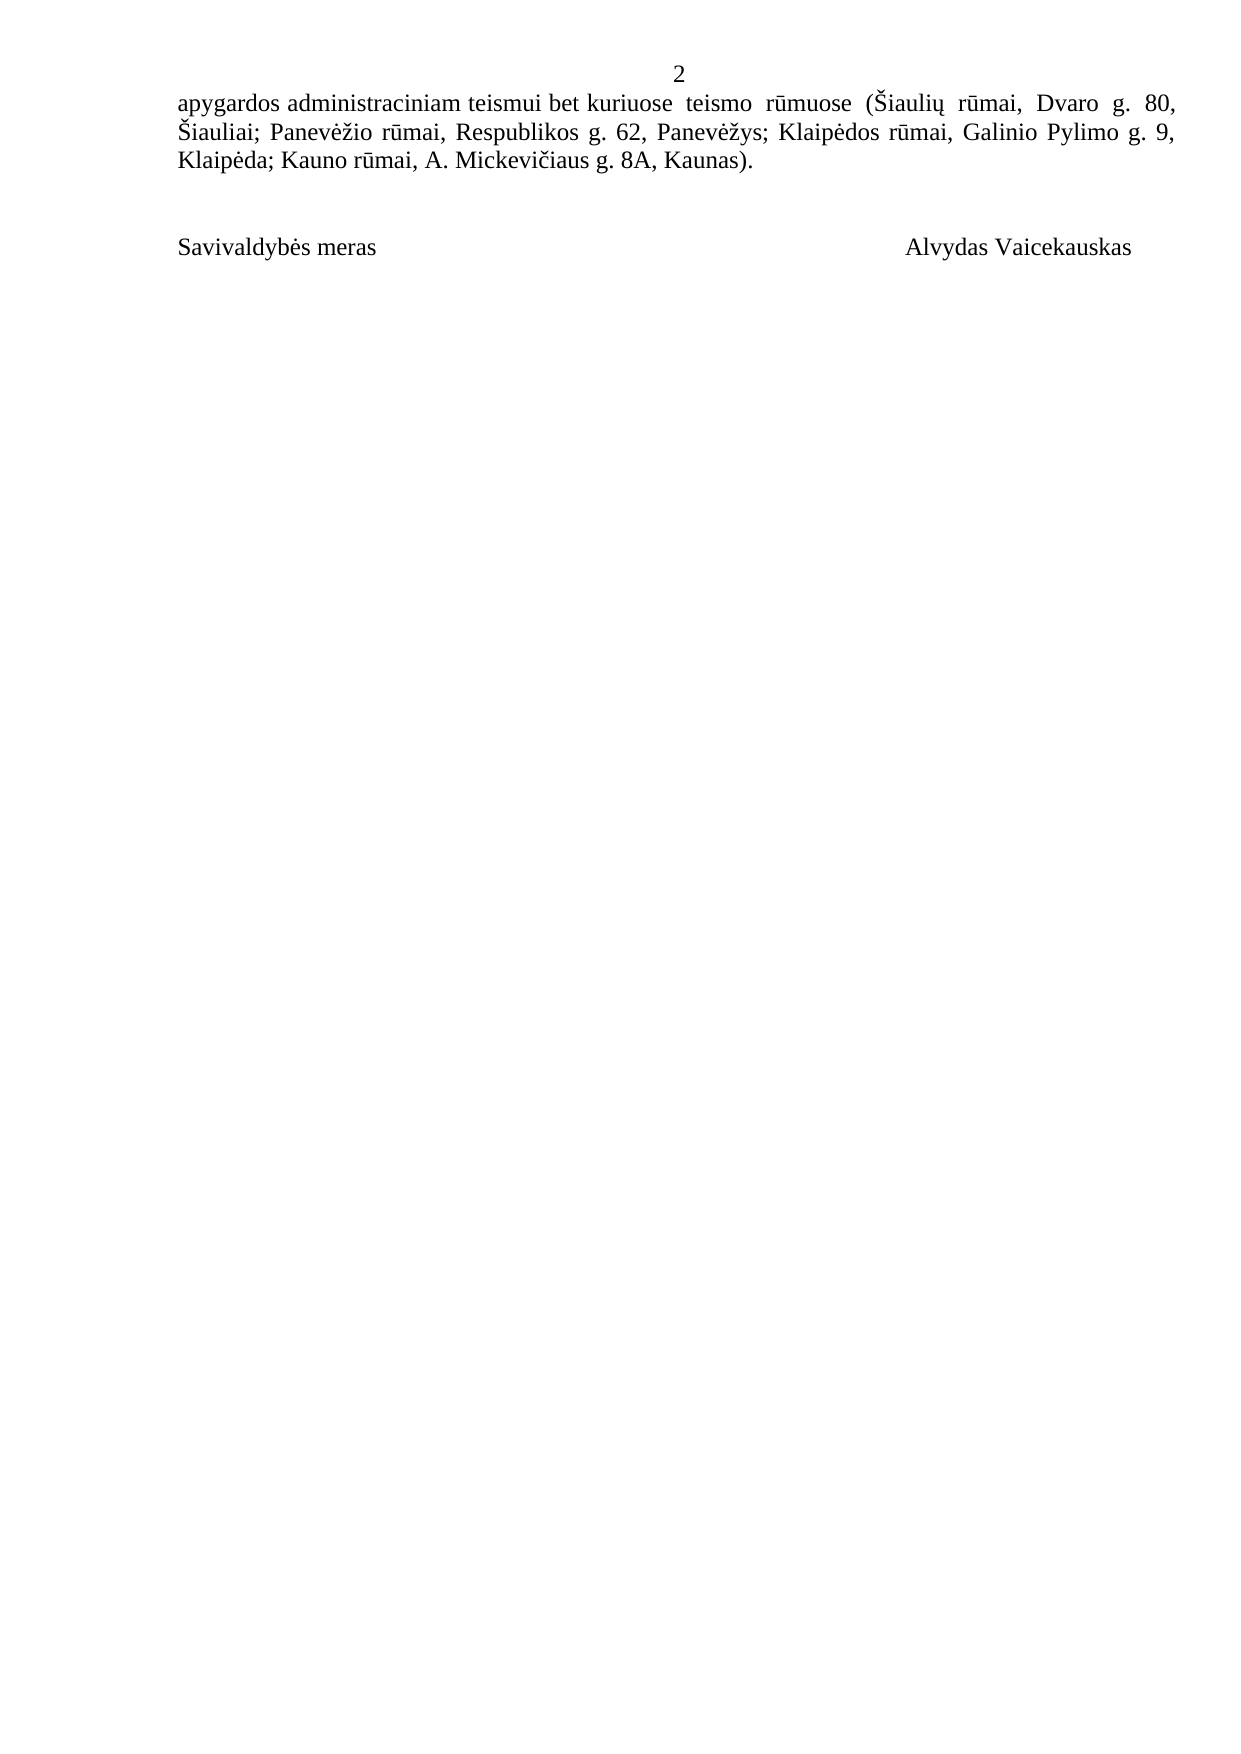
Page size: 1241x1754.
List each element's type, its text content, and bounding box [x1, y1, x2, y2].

text Savivaldybės meras Alvydas Vaicekauskas [177, 232, 1181, 260]
text apygardos administraciniam teismui bet kuriuose teismo rūmuose (Šiaulių rūmai, Dvaro g. 80, Šiauliai; Panevėžio rūmai, Respublikos g. 62, Panevėžys; Klaipėdos rūmai, Galinio Pylimo g. 9, Klaipėda; Kauno rūmai, A. Mickevičiaus g. 8A, Kaunas). [177, 88, 1176, 174]
